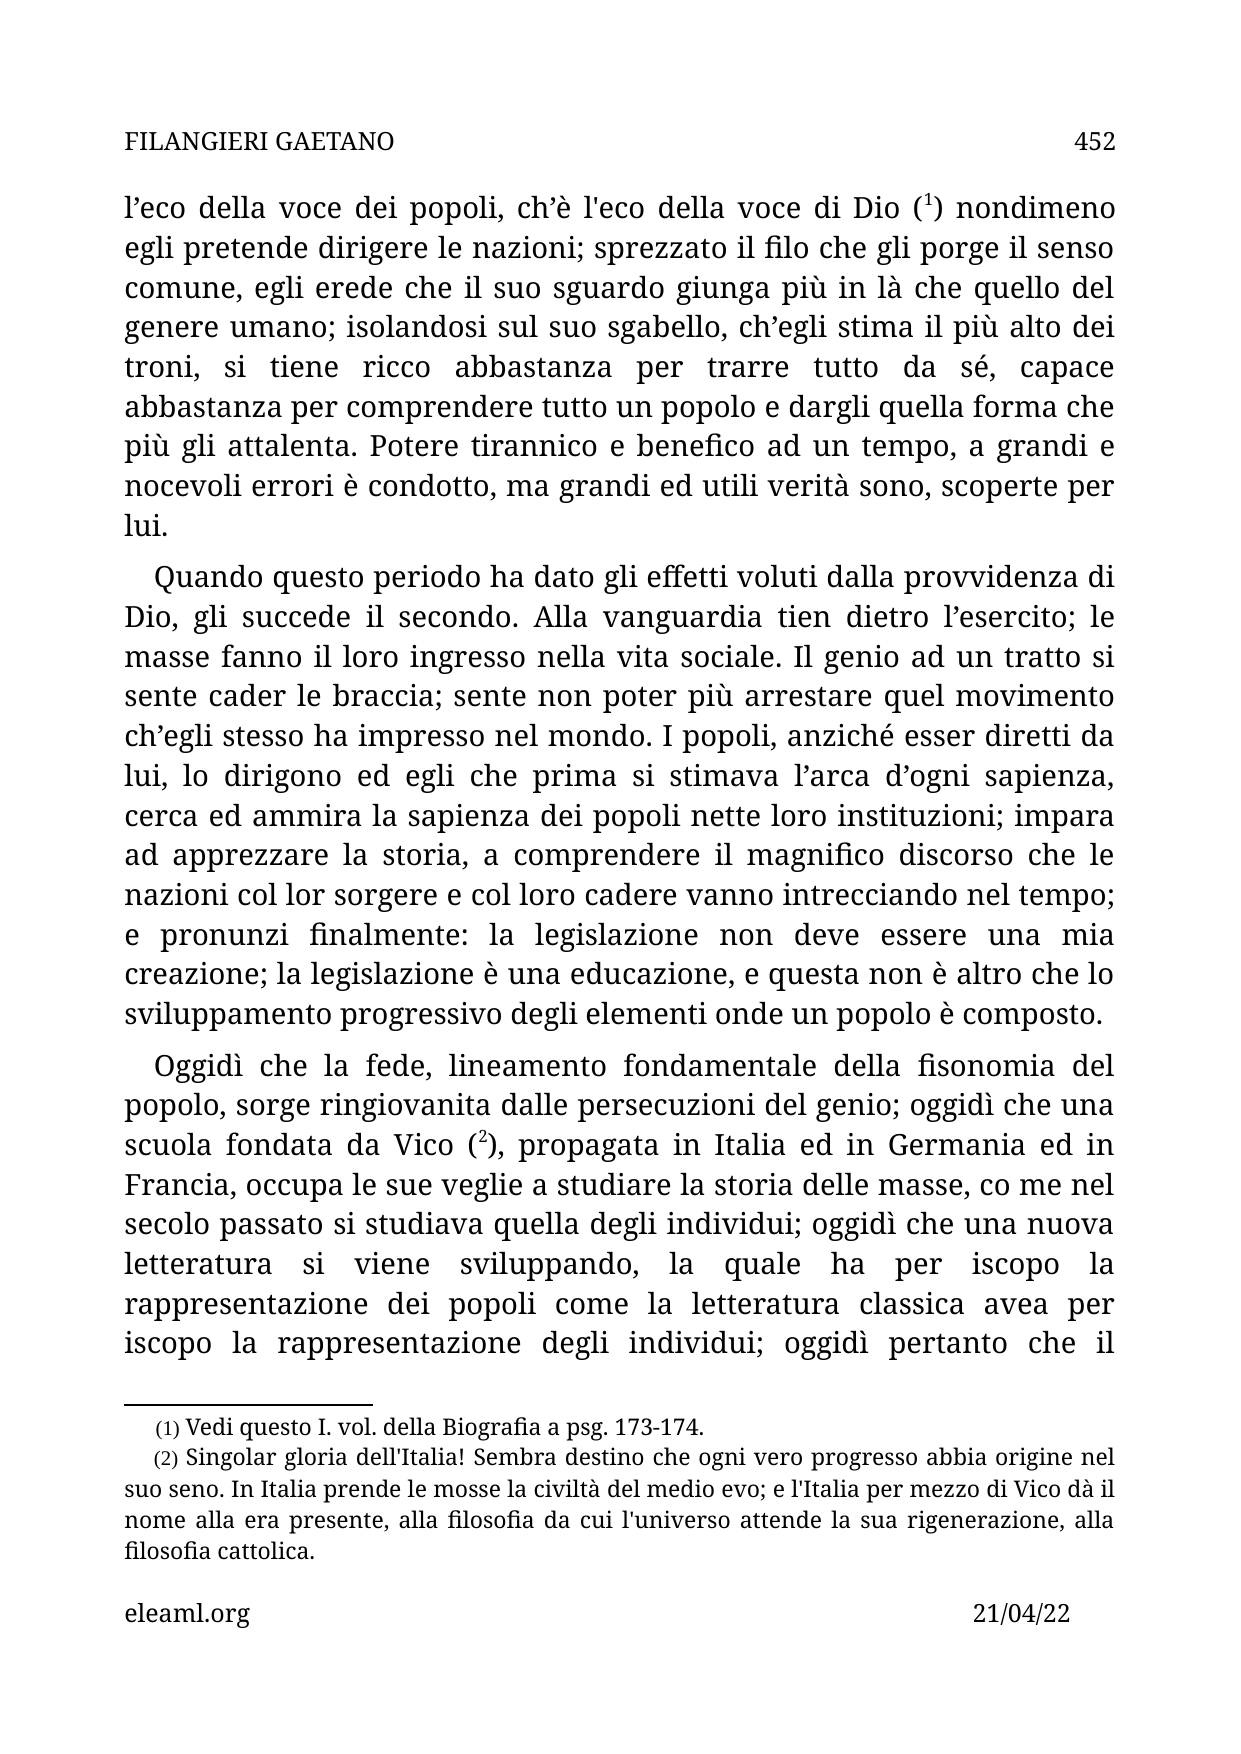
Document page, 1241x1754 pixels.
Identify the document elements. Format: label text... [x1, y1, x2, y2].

text Singolar gloria dell'Italia! Sembra destino che ogni vero progresso abbia origine nel suo seno. In Italia prende le mosse la civiltà del medio evo; e l'Italia per mezzo di Vico dà il nome alla era presente, alla filosofia da cui l'universo attende la sua rigenerazione, alla filosofia cattolica. [124, 1441, 1116, 1566]
text Oggidì che la fede, lineamento fondamentale della fisonomia del popolo, sorge ringiovanita dalle persecuzioni del genio; oggidì che una scuola fondata da Vico (), propagata in Italia ed in Germania ed in Francia, occupa le sue veglie a studiare la storia delle masse, co me nel secolo passato si studiava quella degli individui; oggidì che una nuova letteratura si viene sviluppando, la quale ha per iscopo la rappresentazione dei popoli come la letteratura classica avea per iscopo la rappresentazione degli individui; oggidì pertanto che il [124, 1045, 1116, 1362]
text Vedi questo I. vol. della Biografia a psg. 173-174. [124, 1411, 1116, 1441]
text Quando questo periodo ha dato gli effetti voluti dalla provvidenza di Dio, gli succede il secondo. Alla vanguardia tien dietro l’esercito; le masse fanno il loro ingresso nella vita sociale. Il genio ad un tratto si sente cader le braccia; sente non poter più arrestare quel movimento ch’egli stesso ha impresso nel mondo. I popoli, anziché esser diretti da lui, lo dirigono ed egli che prima si stimava l’arca d’ogni sapienza, cerca ed ammira la sapienza dei popoli nette loro instituzioni; impara ad apprezzare la storia, a comprendere il magnifico discorso che le nazioni col lor sorgere e col loro cadere vanno intrecciando nel tempo; e pronunzi finalmente: la legislazione non deve essere una mia creazione; la legislazione è una educazione, e questa non è altro che lo sviluppamento progressivo degli elementi onde un popolo è composto. [124, 557, 1116, 1033]
text l’eco della voce dei popoli, ch’è l'eco della voce di Dio () nondimeno egli pretende dirigere le nazioni; sprezzato il filo che gli porge il senso comune, egli erede che il suo sguardo giunga più in là che quello del genere umano; isolandosi sul suo sgabello, ch’egli stima il più alto dei troni, si tiene ricco abbastanza per trarre tutto da sé, capace abbastanza per comprendere tutto un popolo e dargli quella forma che più gli attalenta. Potere tirannico e benefico ad un tempo, a grandi e nocevoli errori è condotto, ma grandi ed utili verità sono, scoperte per lui. [124, 188, 1116, 545]
